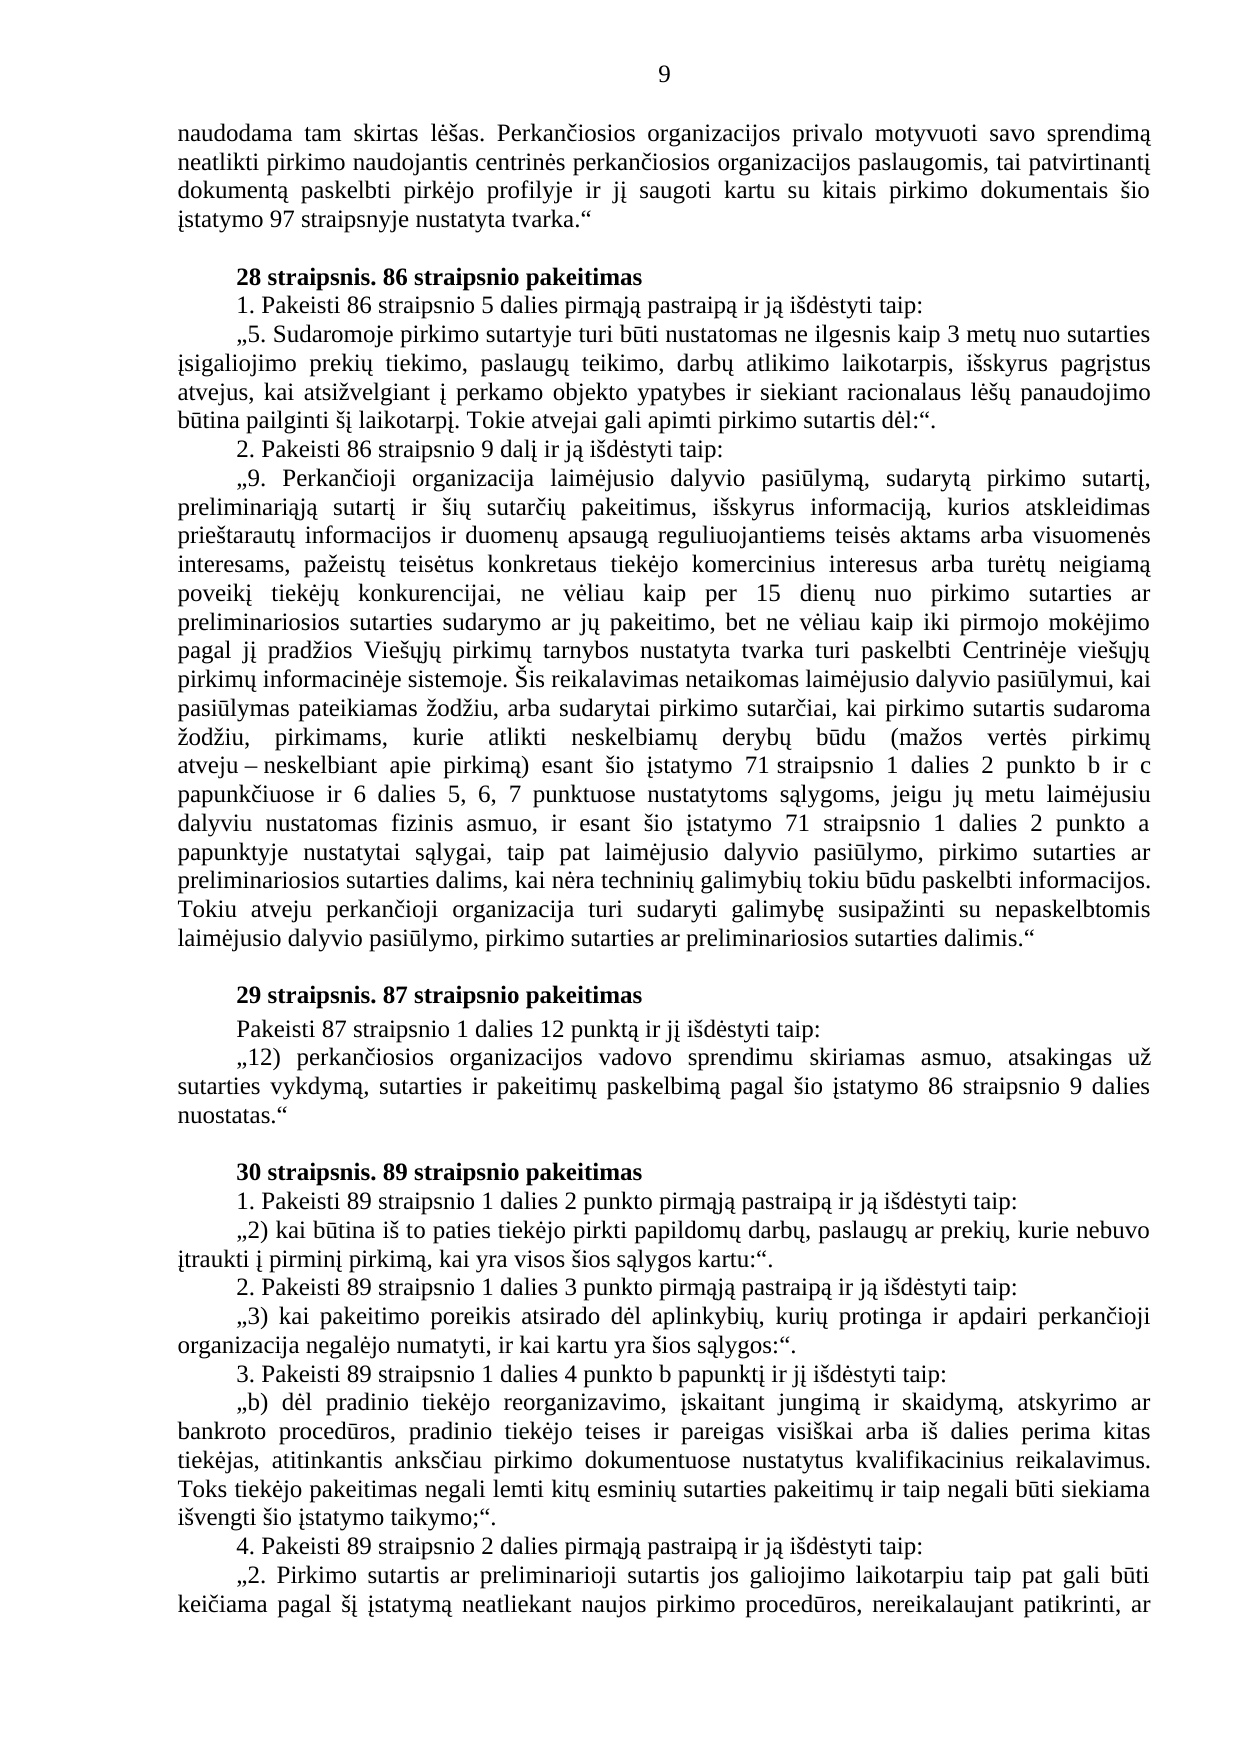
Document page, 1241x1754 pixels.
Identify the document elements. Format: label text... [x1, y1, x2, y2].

text 30 straipsnis. 89 straipsnio pakeitimas [177, 1157, 1152, 1186]
text naudodama tam skirtas lėšas. Perkančiosios organizacijos privalo motyvuoti savo sprendimą neatlikti pirkimo naudojantis centrinės perkančiosios organizacijos paslaugomis, tai patvirtinantį dokumentą paskelbti pirkėjo profilyje ir jį saugoti kartu su kitais pirkimo dokumentais šio įstatymo 97 straipsnyje nustatyta tvarka.“ [177, 118, 1152, 233]
text Pakeisti 87 straipsnio 1 dalies 12 punktą ir jį išdėstyti taip: [177, 1014, 1152, 1042]
text „2. Pirkimo sutartis ar preliminarioji sutartis jos galiojimo laikotarpiu taip pat gali būti keičiama pagal šį įstatymą neatliekant naujos pirkimo procedūros, nereikalaujant patikrinti, ar [177, 1560, 1152, 1617]
text 1. Pakeisti 89 straipsnio 1 dalies 2 punkto pirmąją pastraipą ir ją išdėstyti taip: [177, 1186, 1152, 1215]
text 4. Pakeisti 89 straipsnio 2 dalies pirmąją pastraipą ir ją išdėstyti taip: [177, 1531, 1152, 1560]
text 2. Pakeisti 89 straipsnio 1 dalies 3 punkto pirmąją pastraipą ir ją išdėstyti taip: [177, 1272, 1152, 1301]
text „b) dėl pradinio tiekėjo reorganizavimo, įskaitant jungimą ir skaidymą, atskyrimo ar bankroto procedūros, pradinio tiekėjo teises ir pareigas visiškai arba iš dalies perima kitas tiekėjas, atitinkantis anksčiau pirkimo dokumentuose nustatytus kvalifikacinius reikalavimus. Toks tiekėjo pakeitimas negali lemti kitų esminių sutarties pakeitimų ir taip negali būti siekiama išvengti šio įstatymo taikymo;“. [177, 1387, 1152, 1531]
text „9. Perkančioji organizacija laimėjusio dalyvio pasiūlymą, sudarytą pirkimo sutartį, preliminariąją sutartį ir šių sutarčių pakeitimus, išskyrus informaciją, kurios atskleidimas prieštarautų informacijos ir duomenų apsaugą reguliuojantiems teisės aktams arba visuomenės interesams, pažeistų teisėtus konkretaus tiekėjo komercinius interesus arba turėtų neigiamą poveikį tiekėjų konkurencijai, ne vėliau kaip per 15 dienų nuo pirkimo sutarties ar preliminariosios sutarties sudarymo ar jų pakeitimo, bet ne vėliau kaip iki pirmojo mokėjimo pagal jį pradžios Viešųjų pirkimų tarnybos nustatyta tvarka turi paskelbti Centrinėje viešųjų pirkimų informacinėje sistemoje. Šis reikalavimas netaikomas laimėjusio dalyvio pasiūlymui, kai pasiūlymas pateikiamas žodžiu, arba sudarytai pirkimo sutarčiai, kai pirkimo sutartis sudaroma žodžiu, pirkimams, kurie atlikti neskelbiamų derybų būdu (mažos vertės pirkimų atveju – neskelbiant apie pirkimą) esant šio įstatymo 71 straipsnio 1 dalies 2 punkto b ir c papunkčiuose ir 6 dalies 5, 6, 7 punktuose nustatytoms sąlygoms, jeigu jų metu laimėjusiu dalyviu nustatomas fizinis asmuo, ir esant šio įstatymo 71 straipsnio 1 dalies 2 punkto a papunktyje nustatytai sąlygai, taip pat laimėjusio dalyvio pasiūlymo, pirkimo sutarties ar preliminariosios sutarties dalims, kai nėra techninių galimybių tokiu būdu paskelbti informacijos. Tokiu atveju perkančioji organizacija turi sudaryti galimybę susipažinti su nepaskelbtomis laimėjusio dalyvio pasiūlymo, pirkimo sutarties ar preliminariosios sutarties dalimis.“ [177, 463, 1152, 952]
text 1. Pakeisti 86 straipsnio 5 dalies pirmąją pastraipą ir ją išdėstyti taip: [177, 291, 1152, 319]
text 28 straipsnis. 86 straipsnio pakeitimas [177, 262, 1152, 291]
text „5. Sudaromoje pirkimo sutartyje turi būti nustatomas ne ilgesnis kaip 3 metų nuo sutarties įsigaliojimo prekių tiekimo, paslaugų teikimo, darbų atlikimo laikotarpis, išskyrus pagrįstus atvejus, kai atsižvelgiant į perkamo objekto ypatybes ir siekiant racionalaus lėšų panaudojimo būtina pailginti šį laikotarpį. Tokie atvejai gali apimti pirkimo sutartis dėl:“. [177, 319, 1152, 434]
text „3) kai pakeitimo poreikis atsirado dėl aplinkybių, kurių protinga ir apdairi perkančioji organizacija negalėjo numatyti, ir kai kartu yra šios sąlygos:“. [177, 1301, 1152, 1359]
text 29 straipsnis. 87 straipsnio pakeitimas [166, 981, 1152, 1009]
text 3. Pakeisti 89 straipsnio 1 dalies 4 punkto b papunktį ir jį išdėstyti taip: [177, 1359, 1152, 1387]
text „2) kai būtina iš to paties tiekėjo pirkti papildomų darbų, paslaugų ar prekių, kurie nebuvo įtraukti į pirminį pirkimą, kai yra visos šios sąlygos kartu:“. [177, 1215, 1152, 1272]
text 2. Pakeisti 86 straipsnio 9 dalį ir ją išdėstyti taip: [177, 434, 1152, 463]
text „12) perkančiosios organizacijos vadovo sprendimu skiriamas asmuo, atsakingas už sutarties vykdymą, sutarties ir pakeitimų paskelbimą pagal šio įstatymo 86 straipsnio 9 dalies nuostatas.“ [177, 1042, 1152, 1129]
